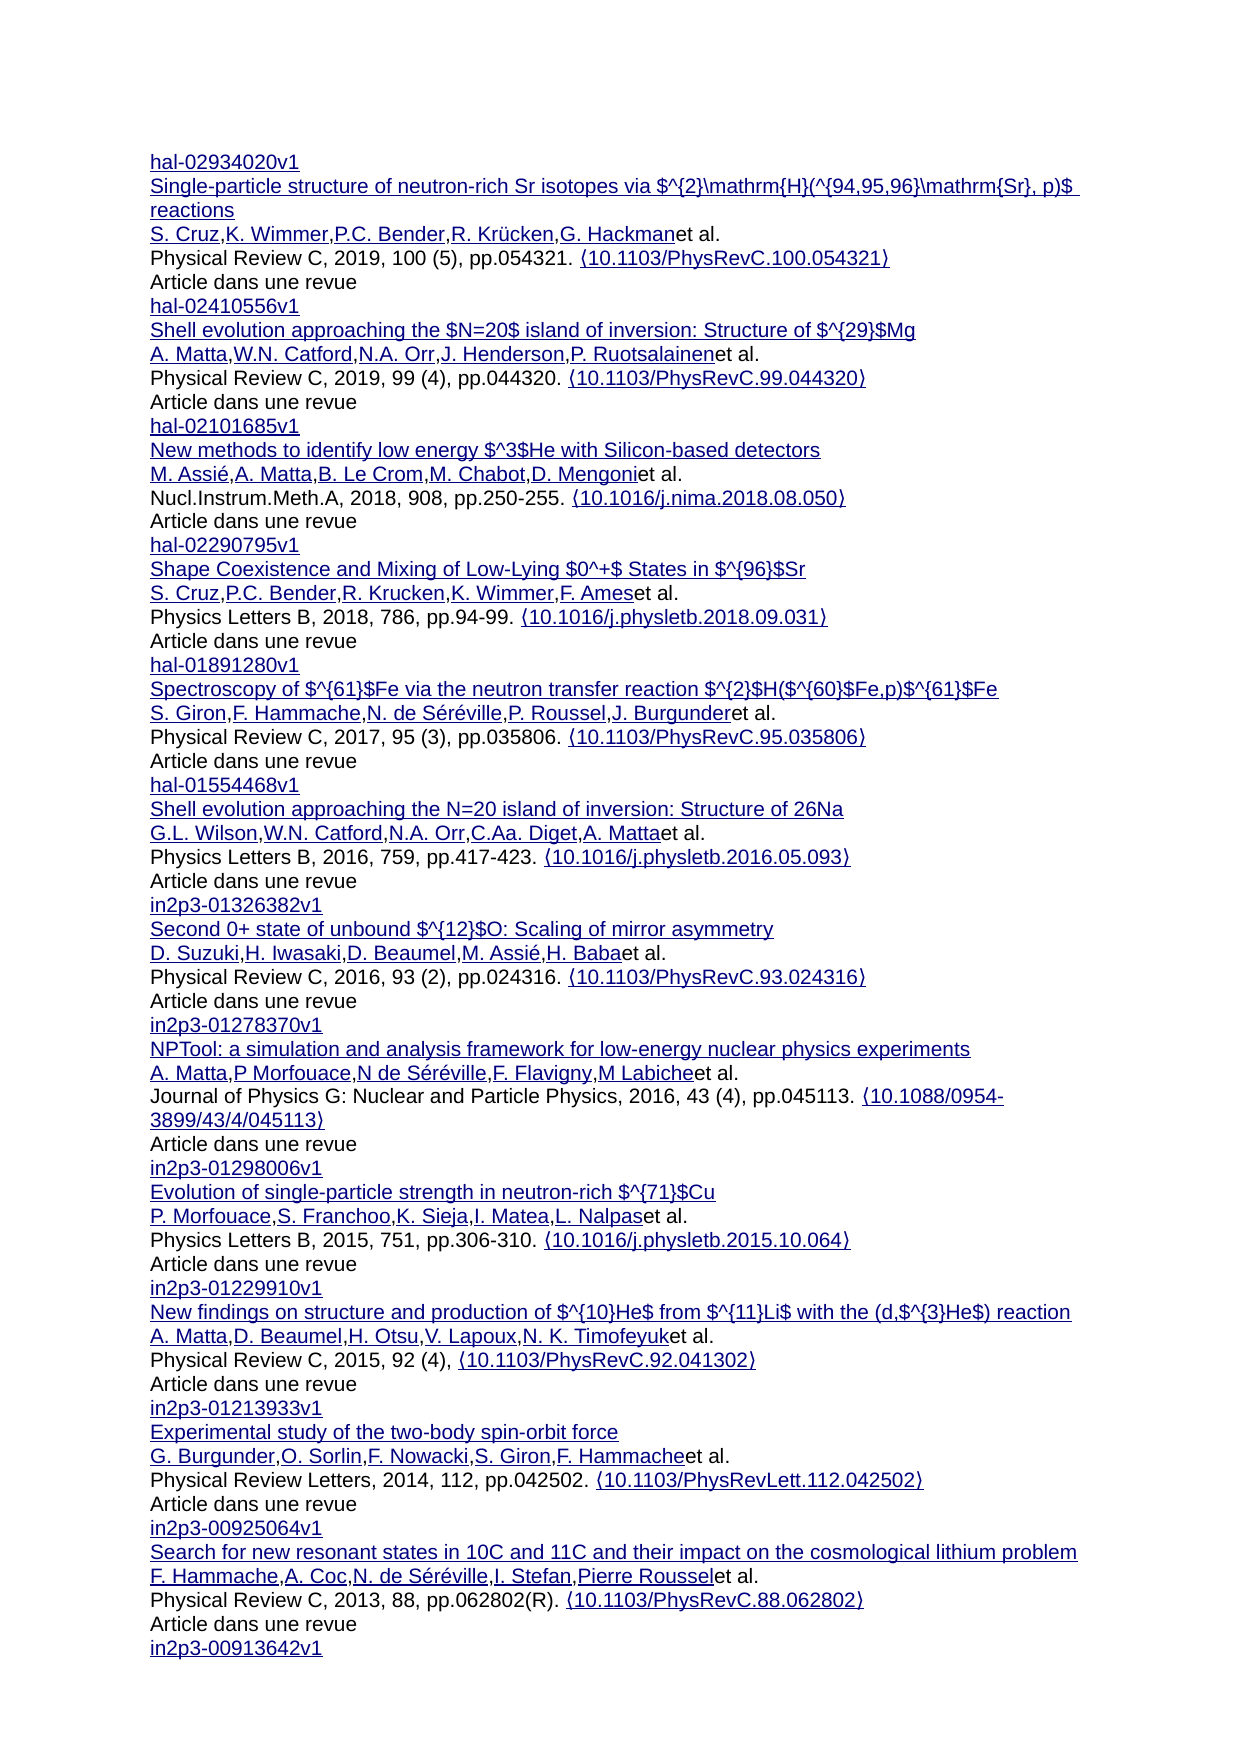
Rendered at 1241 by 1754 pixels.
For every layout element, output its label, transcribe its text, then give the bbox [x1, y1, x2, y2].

table_cell hal-02934020v1 [150, 150, 1090, 174]
table_cell Spectroscopy of $^{61}$Fe via the neutron transfer reaction $^{2}$H($^{60}$Fe,p)$^{61}$Fe S. Giron,F. Hammache,N. de Séréville,P. Roussel,J. Burgunderet al. Physical Review C, 2017, 95 (3), pp.035806. ⟨10.1103/PhysRevC.95.035806⟩ Article dans une revue hal-01554468v1 [150, 677, 1090, 797]
table_cell Evolution of single-particle strength in neutron-rich $^{71}$Cu P. Morfouace,S. Franchoo,K. Sieja,I. Matea,L. Nalpaset al. Physics Letters B, 2015, 751, pp.306-310. ⟨10.1016/j.physletb.2015.10.064⟩ Article dans une revue in2p3-01229910v1 [150, 1180, 1090, 1300]
table_cell Second 0+ state of unbound $^{12}$O: Scaling of mirror asymmetry D. Suzuki,H. Iwasaki,D. Beaumel,M. Assié,H. Babaet al. Physical Review C, 2016, 93 (2), pp.024316. ⟨10.1103/PhysRevC.93.024316⟩ Article dans une revue in2p3-01278370v1 [150, 917, 1090, 1036]
table_cell Search for new resonant states in 10C and 11C and their impact on the cosmological lithium problem F. Hammache,A. Coc,N. de Séréville,I. Stefan,Pierre Rousselet al. Physical Review C, 2013, 88, pp.062802(R). ⟨10.1103/PhysRevC.88.062802⟩ Article dans une revue in2p3-00913642v1 [150, 1540, 1090, 1659]
table_cell Shape Coexistence and Mixing of Low-Lying $0^+$ States in $^{96}$Sr S. Cruz,P.C. Bender,R. Krucken,K. Wimmer,F. Ameset al. Physics Letters B, 2018, 786, pp.94-99. ⟨10.1016/j.physletb.2018.09.031⟩ Article dans une revue hal-01891280v1 [150, 557, 1090, 677]
table_cell New findings on structure and production of $^{10}He$ from $^{11}Li$ with the (d,$^{3}He$) reaction A. Matta,D. Beaumel,H. Otsu,V. Lapoux,N. K. Timofeyuket al. Physical Review C, 2015, 92 (4), ⟨10.1103/PhysRevC.92.041302⟩ Article dans une revue in2p3-01213933v1 [150, 1300, 1090, 1420]
table_cell Shell evolution approaching the $N=20$ island of inversion: Structure of $^{29}$Mg A. Matta,W.N. Catford,N.A. Orr,J. Henderson,P. Ruotsalainenet al. Physical Review C, 2019, 99 (4), pp.044320. ⟨10.1103/PhysRevC.99.044320⟩ Article dans une revue hal-02101685v1 [150, 318, 1090, 437]
table_cell Shell evolution approaching the N=20 island of inversion: Structure of 26Na G.L. Wilson,W.N. Catford,N.A. Orr,C.Aa. Diget,A. Mattaet al. Physics Letters B, 2016, 759, pp.417-423. ⟨10.1016/j.physletb.2016.05.093⟩ Article dans une revue in2p3-01326382v1 [150, 797, 1090, 917]
table_cell New methods to identify low energy $^3$He with Silicon-based detectors M. Assié,A. Matta,B. Le Crom,M. Chabot,D. Mengoniet al. Nucl.Instrum.Meth.A, 2018, 908, pp.250-255. ⟨10.1016/j.nima.2018.08.050⟩ Article dans une revue hal-02290795v1 [150, 438, 1090, 557]
table_cell NPTool: a simulation and analysis framework for low-energy nuclear physics experiments A. Matta,P Morfouace,N de Séréville,F. Flavigny,M Labicheet al. Journal of Physics G: Nuclear and Particle Physics, 2016, 43 (4), pp.045113. ⟨10.1088/0954-3899/43/4/045113⟩ Article dans une revue in2p3-01298006v1 [150, 1036, 1090, 1180]
table_cell Experimental study of the two-body spin-orbit force G. Burgunder,O. Sorlin,F. Nowacki,S. Giron,F. Hammacheet al. Physical Review Letters, 2014, 112, pp.042502. ⟨10.1103/PhysRevLett.112.042502⟩ Article dans une revue in2p3-00925064v1 [150, 1420, 1090, 1539]
table_cell Single-particle structure of neutron-rich Sr isotopes via $^{2}\mathrm{H}(^{94,95,96}\mathrm{Sr}, p)$ reactions S. Cruz,K. Wimmer,P.C. Bender,R. Krücken,G. Hackmanet al. Physical Review C, 2019, 100 (5), pp.054321. ⟨10.1103/PhysRevC.100.054321⟩ Article dans une revue hal-02410556v1 [150, 174, 1090, 318]
